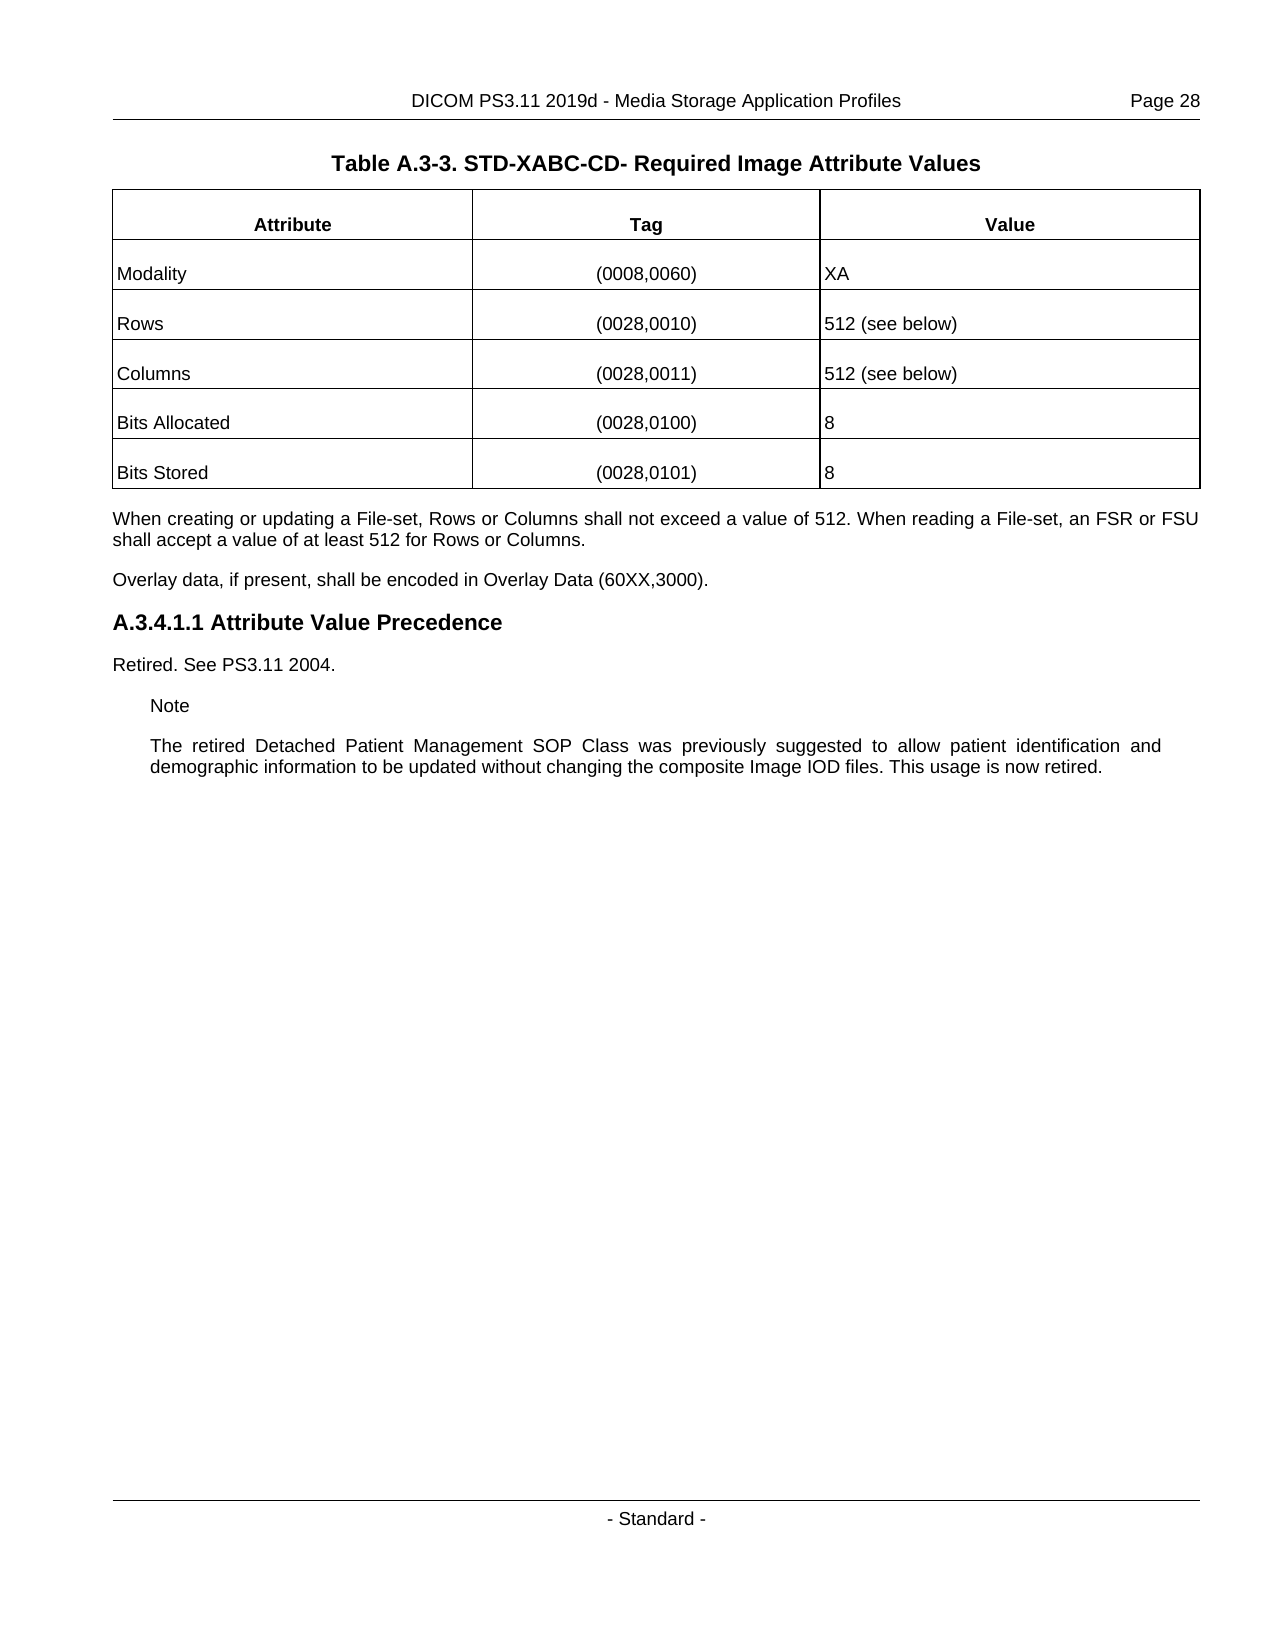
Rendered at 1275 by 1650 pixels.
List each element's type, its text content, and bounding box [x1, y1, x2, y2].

table_header Value [821, 190, 1199, 239]
table_cell (0028,0011) [473, 340, 819, 388]
table_cell (0028,0010) [473, 290, 819, 338]
text A.3.4.1.1 Attribute Value Precedence [112, 609, 1200, 635]
table_cell Columns [113, 340, 472, 388]
table_cell (0008,0060) [473, 240, 819, 289]
table_cell 8 [821, 439, 1199, 487]
text Table A.3-3. STD-XABC-CD- Required Image Attribute Values [112, 150, 1200, 176]
table_cell Modality [113, 240, 472, 289]
table_cell 8 [821, 389, 1199, 438]
text The retired Detached Patient Management SOP Class was previously suggested to allow patient identification and demographic information to be updated without changing the composite Image IOD files. This usage is now retired. [150, 735, 1162, 778]
table_cell 512 (see below) [821, 290, 1199, 338]
table_cell (0028,0101) [473, 439, 819, 487]
text Retired. See PS3.11 2004. [112, 654, 1200, 676]
table_cell Rows [113, 290, 472, 338]
table_cell (0028,0100) [473, 389, 819, 438]
table_header Tag [473, 190, 819, 239]
table_cell Bits Stored [113, 439, 472, 487]
text Note [150, 694, 1162, 716]
text Overlay data, if present, shall be encoded in Overlay Data (60XX,3000). [112, 569, 1200, 591]
table_cell Bits Allocated [113, 389, 472, 438]
table_cell 512 (see below) [821, 340, 1199, 388]
table_header Attribute [113, 190, 472, 239]
text When creating or updating a File-set, Rows or Columns shall not exceed a value of 512. When reading a File-set, an FSR or FSU shall accept a value of at least 512 for Rows or Columns. [112, 507, 1200, 550]
table_cell XA [821, 240, 1199, 289]
